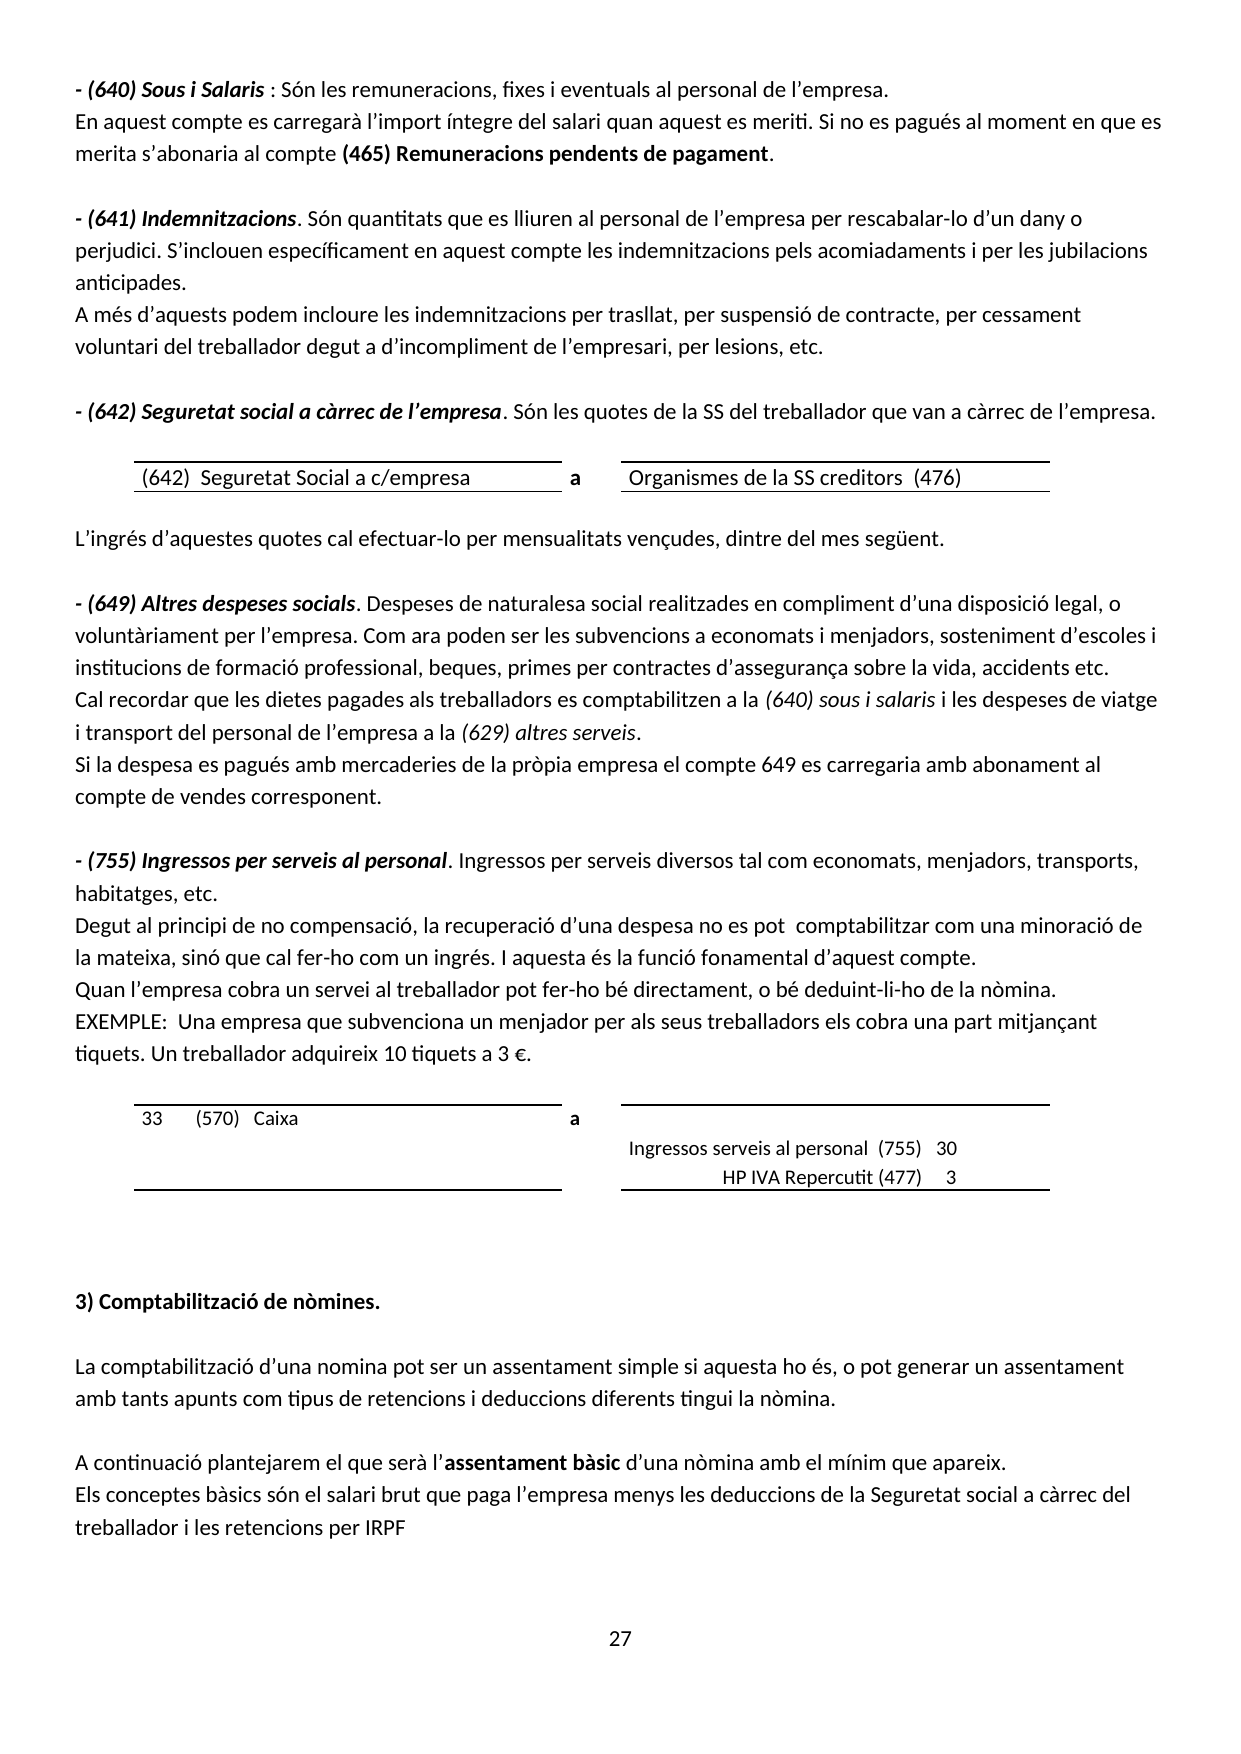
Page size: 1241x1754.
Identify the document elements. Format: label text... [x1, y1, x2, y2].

text - (642) Seguretat social a càrrec de l’empresa. Són les quotes de la SS del treballador que van a càrrec de l’empresa. [75, 397, 1165, 425]
text A més d’aquests podem incloure les indemnitzacions per trasllat, per suspensió de contracte, per cessament voluntari del treballador degut a d’incompliment de l’empresari, per lesions, etc. [75, 300, 1165, 361]
table_header a [562, 461, 621, 491]
text Si la despesa es pagués amb mercaderies de la pròpia empresa el compte 649 es carregaria amb abonament al compte de vendes corresponent. [75, 750, 1165, 810]
text Degut al principi de no compensació, la recuperació d’una despesa no es pot comptabilitzar com una minoració de la mateixa, sinó que cal fer-ho com un ingrés. I aquesta és la funció fonamental d’aquest compte. [75, 911, 1165, 971]
text En aquest compte es carregarà l’import íntegre del salari quan aquest es meriti. Si no es pagués al moment en que es merita s’abonaria al compte (465) Remuneracions pendents de pagament. [75, 107, 1165, 167]
text 3) Comptabilització de nòmines. [75, 1287, 1165, 1315]
table_header (642) Seguretat Social a c/empresa [134, 463, 562, 491]
text Cal recordar que les dietes pagades als treballadors es comptabilitzen a la (640) sous i salaris i les despeses de viatge i transport del personal de l’empresa a la (629) altres serveis. [75, 686, 1165, 746]
text - (649) Altres despeses socials. Despeses de naturalesa social realitzades en compliment d’una disposició legal, o voluntàriament per l’empresa. Com ara poden ser les subvencions a economats i menjadors, sosteniment d’escoles i institucions de formació professional, beques, primes per contractes d’assegurança sobre la vida, accidents etc. [75, 589, 1165, 681]
text A continuació plantejarem el que serà l’assentament bàsic d’una nòmina amb el mínim que apareix. [75, 1448, 1165, 1476]
text - (641) Indemnitzacions. Són quantitats que es lliuren al personal de l’empresa per rescabalar-lo d’un dany o perjudici. S’inclouen específicament en aquest compte les indemnitzacions pels acomiadaments i per les jubilacions anticipades. [75, 204, 1165, 296]
text - (755) Ingressos per serveis al personal. Ingressos per serveis diversos tal com economats, menjadors, transports, habitatges, etc. [75, 846, 1165, 907]
text Els conceptes bàsics són el salari brut que paga l’empresa menys les deduccions de la Seguretat social a càrrec del treballador i les retencions per IRPF [75, 1481, 1165, 1541]
text L’ingrés d’aquestes quotes cal efectuar-lo per mensualitats vençudes, dintre del mes següent. [75, 524, 1165, 553]
text La comptabilització d’una nomina pot ser un assentament simple si aquesta ho és, o pot generar un assentament amb tants apunts com tipus de retencions i deduccions diferents tingui la nòmina. [75, 1352, 1165, 1412]
table_header Ingressos serveis al personal (755) 30 HP IVA Repercutit (477) 3 [621, 1106, 1049, 1189]
table_header Organismes de la SS creditors (476) [621, 463, 1049, 491]
text Quan l’empresa cobra un servei al treballador pot fer-ho bé directament, o bé deduint-li-ho de la nòmina. [75, 975, 1165, 1003]
table_header 33 (570) Caixa [134, 1106, 562, 1189]
table_header a [562, 1104, 621, 1189]
text EXEMPLE: Una empresa que subvenciona un menjador per als seus treballadors els cobra una part mitjançant tiquets. Un treballador adquireix 10 tiquets a 3 €. [75, 1007, 1165, 1068]
text - (640) Sous i Salaris : Són les remuneracions, fixes i eventuals al personal de l’empresa. [75, 75, 1165, 103]
